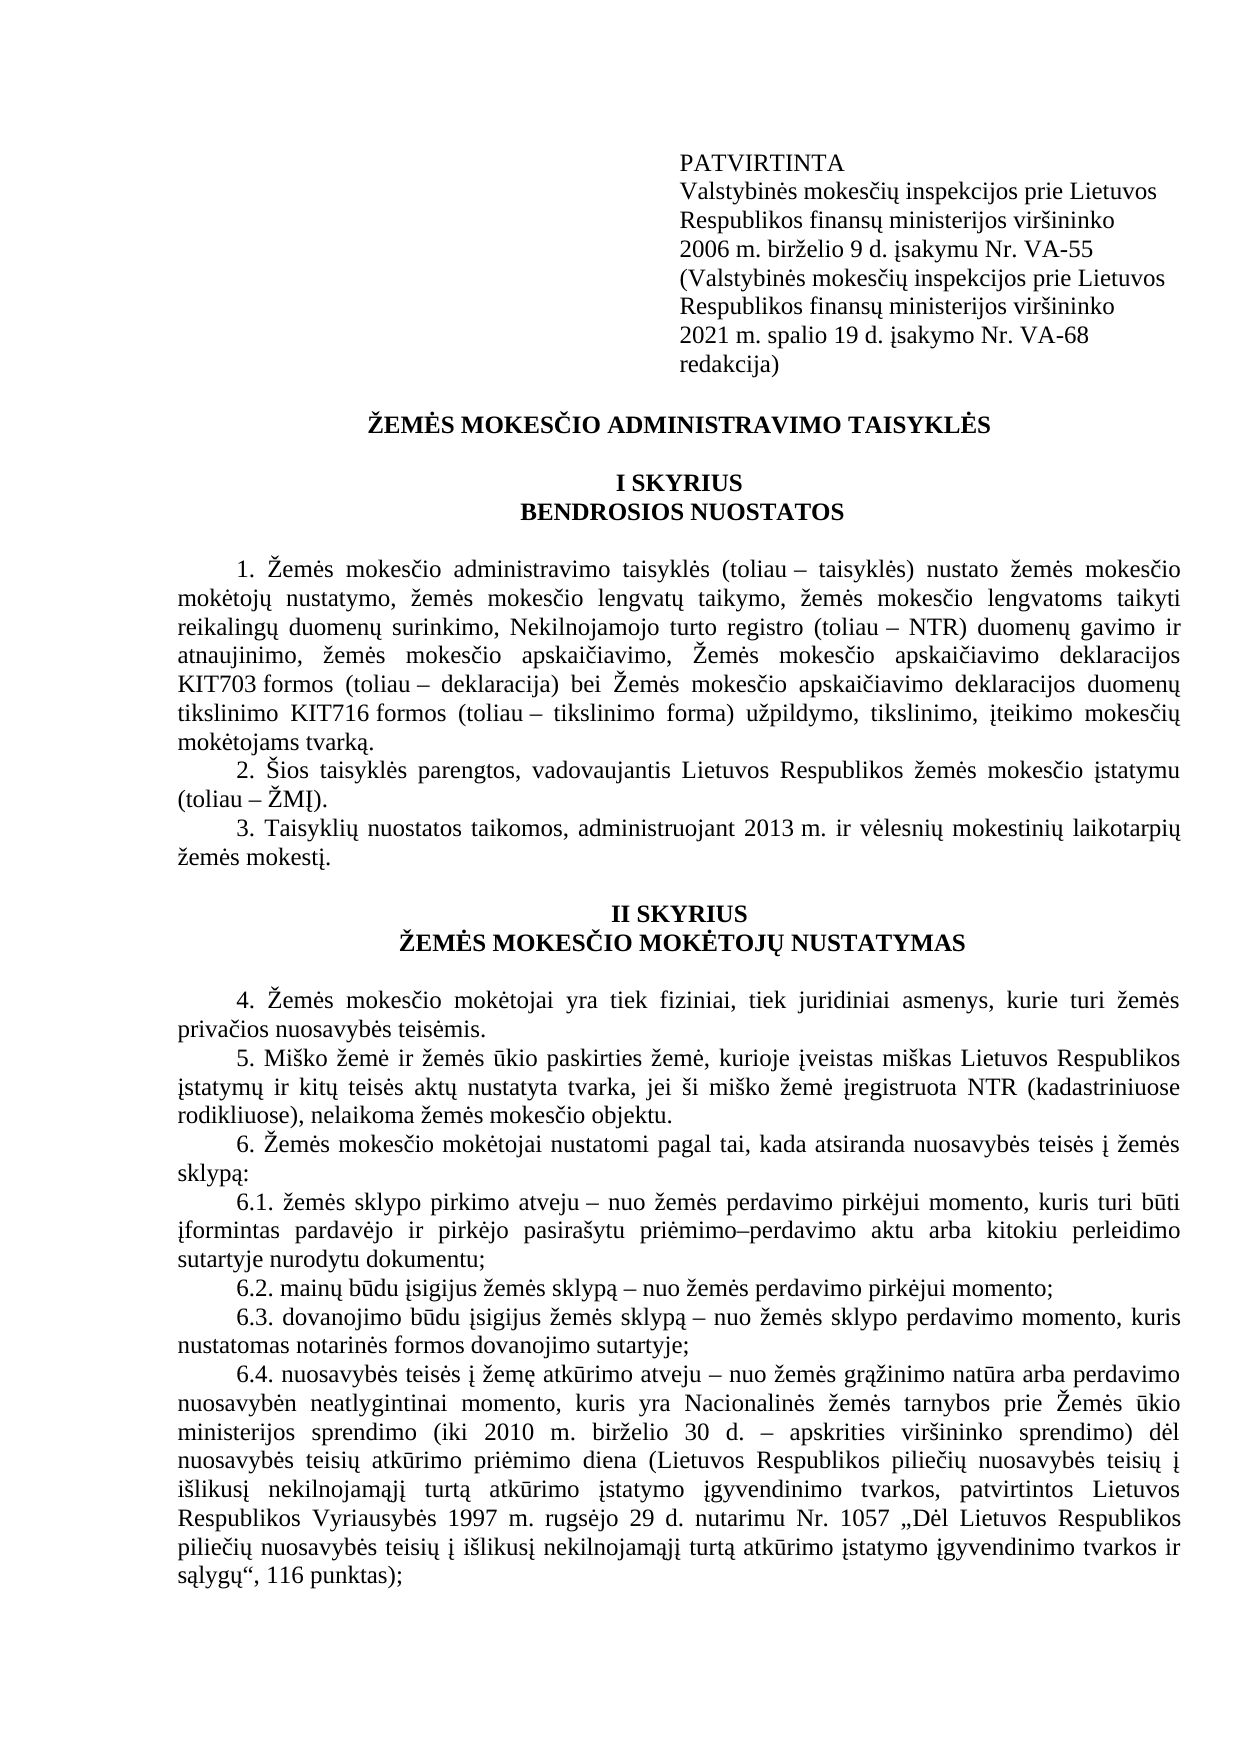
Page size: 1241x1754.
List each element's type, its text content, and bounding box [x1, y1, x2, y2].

text 2006 m. birželio 9 d. įsakymu Nr. VA-55 [679, 234, 1181, 263]
text 4. Žemės mokesčio mokėtojai yra tiek fiziniai, tiek juridiniai asmenys, kurie turi žemės privačios nuosavybės teisėmis. [177, 986, 1181, 1043]
text 5. Miško žemė ir žemės ūkio paskirties žemė, kurioje įveistas miškas Lietuvos Respublikos įstatymų ir kitų teisės aktų nustatyta tvarka, jei ši miško žemė įregistruota NTR (kadastriniuose rodikliuose), nelaikoma žemės mokesčio objektu. [177, 1043, 1181, 1129]
text 2. Šios taisyklės parengtos, vadovaujantis Lietuvos Respublikos žemės mokesčio įstatymu (toliau – ŽMĮ). [177, 756, 1181, 813]
text 6.4. nuosavybės teisės į žemę atkūrimo atveju – nuo žemės grąžinimo natūra arba perdavimo nuosavybėn neatlygintinai momento, kuris yra Nacionalinės žemės tarnybos prie Žemės ūkio ministerijos sprendimo (iki 2010 m. birželio 30 d. – apskrities viršininko sprendimo) dėl nuosavybės teisių atkūrimo priėmimo diena (Lietuvos Respublikos piliečių nuosavybės teisių į išlikusį nekilnojamąjį turtą atkūrimo įstatymo įgyvendinimo tvarkos, patvirtintos Lietuvos Respublikos Vyriausybės 1997 m. rugsėjo 29 d. nutarimu Nr. 1057 „Dėl Lietuvos Respublikos piliečių nuosavybės teisių į išlikusį nekilnojamąjį turtą atkūrimo įstatymo įgyvendinimo tvarkos ir sąlygų“, 116 punktas); [177, 1359, 1181, 1589]
text Valstybinės mokesčių inspekcijos prie Lietuvos [679, 176, 1181, 205]
text 1. Žemės mokesčio administravimo taisyklės (toliau – taisyklės) nustato žemės mokesčio mokėtojų nustatymo, žemės mokesčio lengvatų taikymo, žemės mokesčio lengvatoms taikyti reikalingų duomenų surinkimo, Nekilnojamojo turto registro (toliau – NTR) duomenų gavimo ir atnaujinimo, žemės mokesčio apskaičiavimo, Žemės mokesčio apskaičiavimo deklaracijos KIT703 formos (toliau – deklaracija) bei Žemės mokesčio apskaičiavimo deklaracijos duomenų tikslinimo KIT716 formos (toliau – tikslinimo forma) užpildymo, tikslinimo, įteikimo mokesčių mokėtojams tvarką. [177, 554, 1181, 756]
text 6.3. dovanojimo būdu įsigijus žemės sklypą – nuo žemės sklypo perdavimo momento, kuris nustatomas notarinės formos dovanojimo sutartyje; [177, 1302, 1181, 1359]
text Respublikos finansų ministerijos viršininko [679, 291, 1181, 320]
text ŽEMĖS MOKESČIO ADMINISTRAVIMO tAISYKLĖS [177, 411, 1181, 439]
text 2021 m. spalio 19 d. įsakymo Nr. VA-68 [679, 320, 1181, 349]
text I SKYRIUS [177, 468, 1181, 497]
text (Valstybinės mokesčių inspekcijos prie Lietuvos [679, 263, 1181, 291]
text redakcija) [679, 349, 1181, 378]
text ŽEMĖS MOKESČIO MOKĖTOJŲ NUSTATYMAS [177, 928, 1181, 957]
text Patvirtinta [679, 148, 1181, 176]
text 3. Taisyklių nuostatos taikomos, administruojant 2013 m. ir vėlesnių mokestinių laikotarpių žemės mokestį. [177, 813, 1181, 871]
text Respublikos finansų ministerijos viršininko [679, 205, 1181, 234]
text 6.2. mainų būdu įsigijus žemės sklypą – nuo žemės perdavimo pirkėjui momento; [177, 1273, 1181, 1302]
text BENDROSIOS NUOSTATOS [177, 497, 1181, 526]
text II SKYRIUS [177, 899, 1181, 928]
text 6. Žemės mokesčio mokėtojai nustatomi pagal tai, kada atsiranda nuosavybės teisės į žemės sklypą: [177, 1129, 1181, 1187]
text 6.1. žemės sklypo pirkimo atveju – nuo žemės perdavimo pirkėjui momento, kuris turi būti įformintas pardavėjo ir pirkėjo pasirašytu priėmimo–perdavimo aktu arba kitokiu perleidimo sutartyje nurodytu dokumentu; [177, 1187, 1181, 1273]
